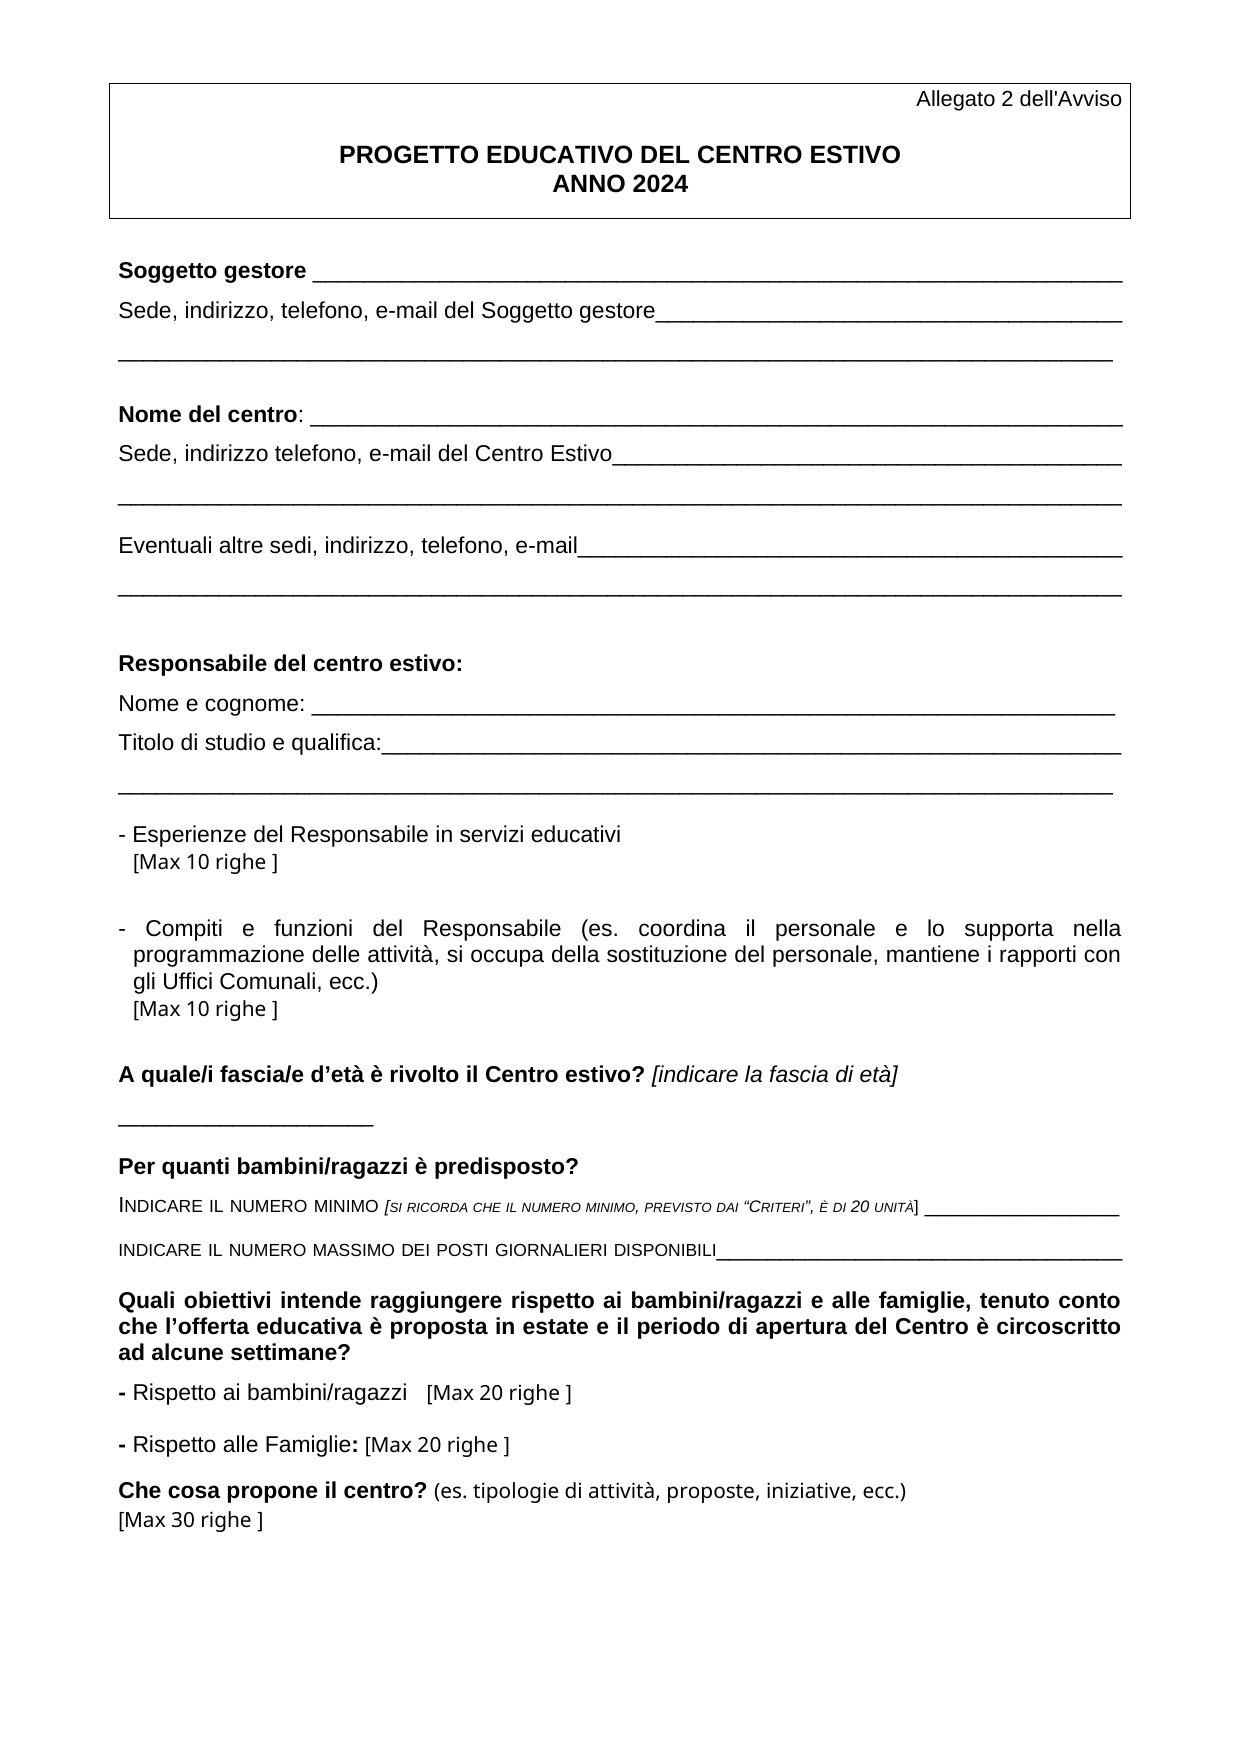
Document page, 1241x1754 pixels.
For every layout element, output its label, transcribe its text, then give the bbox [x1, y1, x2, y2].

text Titolo di studio e qualifica:__________________________________________________________ [118, 729, 1122, 756]
text ______________________________________________________________________________ [118, 336, 1122, 363]
subtitle Allegato 2 dell'Avviso [110, 84, 1130, 111]
text - Esperienze del Responsabile in servizi educativi [118, 821, 1122, 847]
subtitle PROGETTO EDUCATIVO DEL CENTRO ESTIVO [118, 140, 1122, 168]
text Sede, indirizzo telefono, e-mail del Centro Estivo [118, 440, 1122, 467]
text Quali obiettivi intende raggiungere rispetto ai bambini/ragazzi e alle famiglie, tenuto conto che l’offerta educativa è proposta in estate e il periodo di apertura del Centro è circoscritto ad alcune settimane? [118, 1287, 1122, 1366]
text Responsabile del centro estivo: [118, 650, 1122, 677]
subtitle ANNO 2024 [118, 168, 1122, 197]
text [Max 10 righe ] [133, 994, 1122, 1022]
text ______________________________________________________________________________ [118, 769, 1122, 795]
subtitle - Rispetto ai bambini/ragazzi [Max 20 righe ] [118, 1378, 1122, 1407]
text Sede, indirizzo, telefono, e-mail del Soggetto gestore [118, 297, 1122, 323]
text Nome e cognome: _______________________________________________________________ [118, 690, 1122, 716]
text [Max 10 righe ] [133, 847, 1122, 876]
text ____________________ [118, 1101, 583, 1127]
text Nome del centro: [118, 401, 1122, 427]
text - Rispetto alle Famiglie: [Max 20 righe ] [118, 1431, 1122, 1459]
text [Max 30 righe ] [118, 1505, 1122, 1533]
text Soggetto gestore [118, 257, 1122, 284]
text indicare il numero massimo dei posti giornalieri disponibili [118, 1236, 1122, 1261]
text A quale/i fascia/e d’età è rivolto il Centro estivo? [indicare la fascia di età] [118, 1061, 1122, 1088]
text Eventuali altre sedi, indirizzo, telefono, e-mail [118, 532, 1122, 558]
text - Compiti e funzioni del Responsabile (es. coordina il personale e lo supporta nella programmazione delle attività, si occupa della sostituzione del personale, mantiene i rapporti con gli Uffici Comunali, ecc.) [118, 915, 1122, 994]
text Indicare il numero minimo [si ricorda che il numero minimo, previsto dai “Criteri”, è di 20 unità] ________________ [118, 1192, 1122, 1217]
subtitle Per quanti bambini/ragazzi è predisposto? [118, 1153, 1122, 1179]
text Che cosa propone il centro? (es. tipologie di attività, proposte, iniziative, ecc.) [118, 1477, 1122, 1505]
